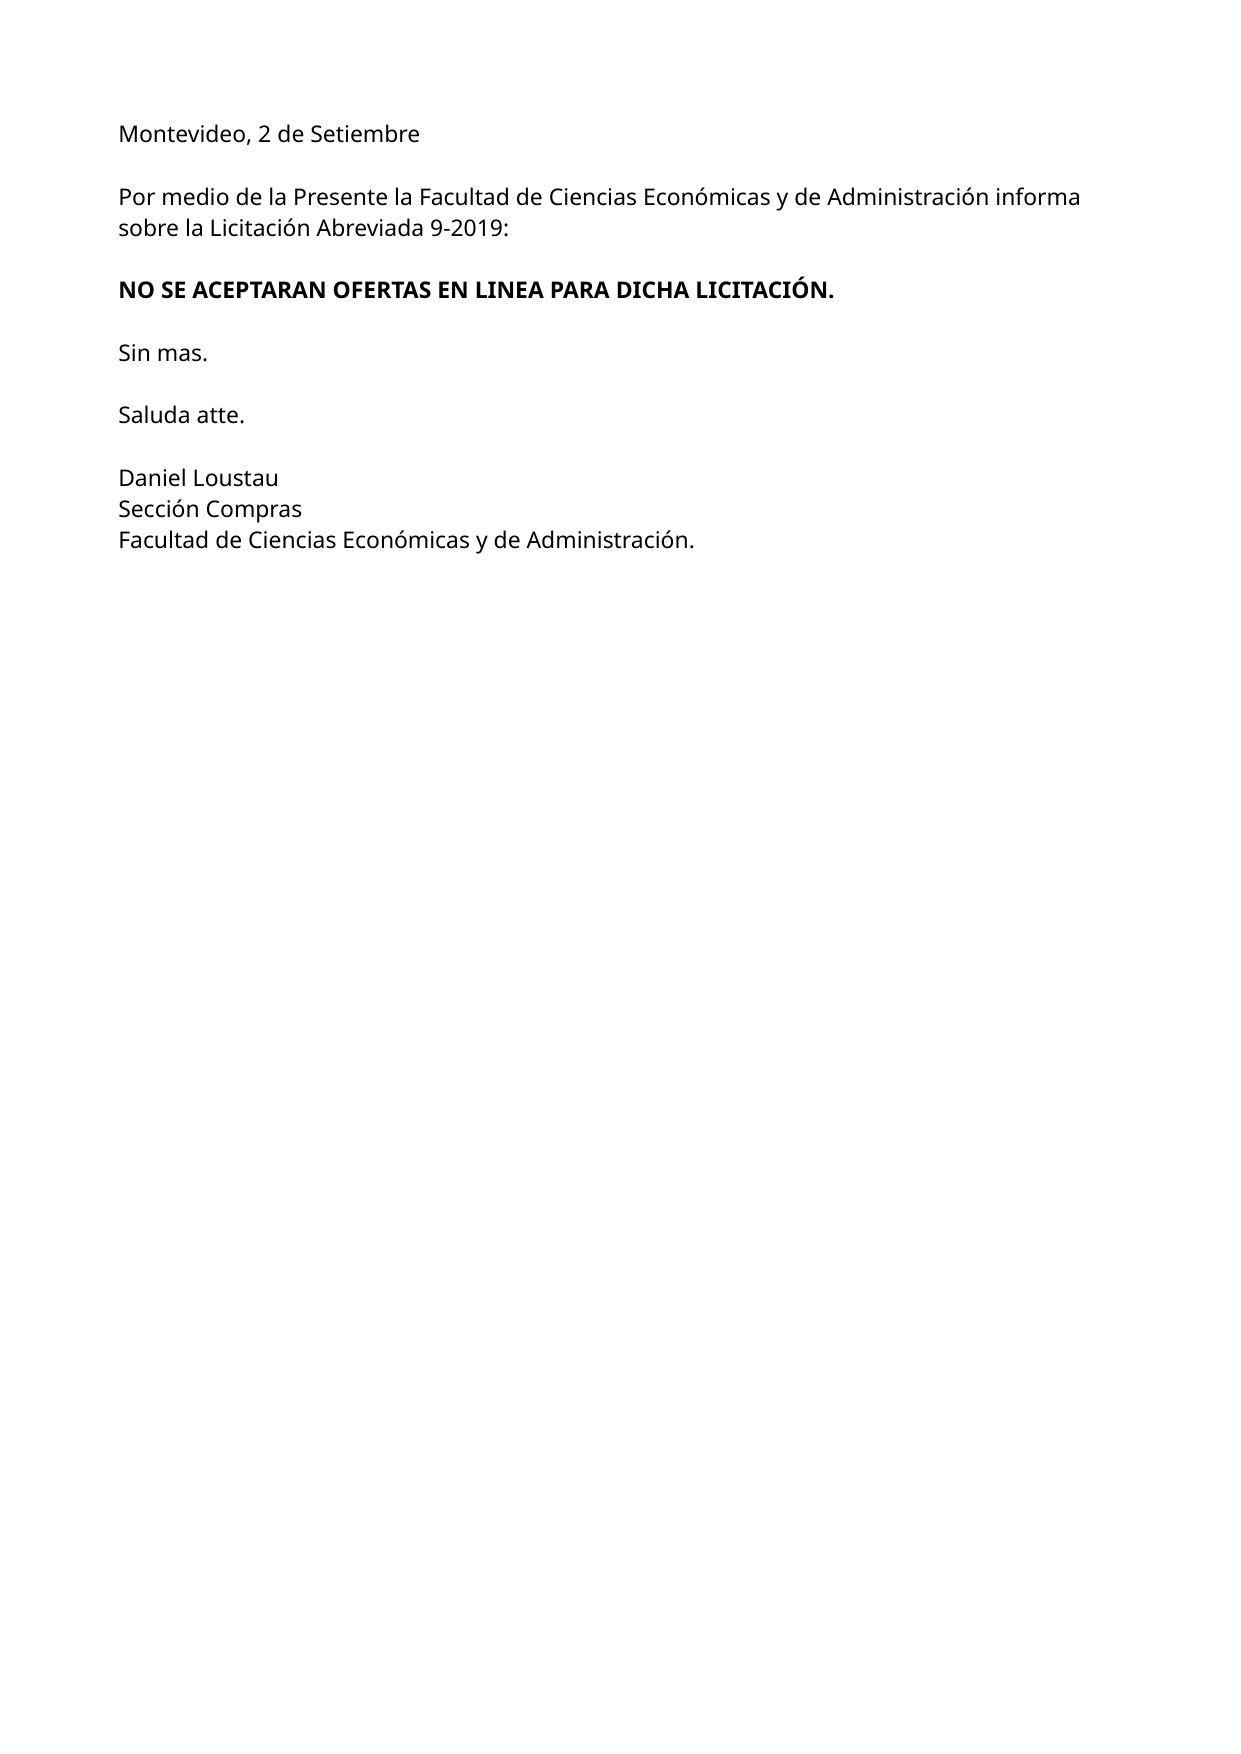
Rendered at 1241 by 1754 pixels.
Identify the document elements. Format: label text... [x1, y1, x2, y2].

text Sin mas. [118, 337, 1122, 368]
text NO SE ACEPTARAN OFERTAS EN LINEA PARA DICHA LICITACIÓN. [118, 274, 1122, 306]
text Facultad de Ciencias Económicas y de Administración. [118, 524, 1122, 556]
text Montevideo, 2 de Setiembre [118, 118, 1122, 149]
text Daniel Loustau [118, 462, 1122, 493]
text Saluda atte. [118, 399, 1122, 431]
text Sección Compras [118, 493, 1122, 524]
text Por medio de la Presente la Facultad de Ciencias Económicas y de Administración informa sobre la Licitación Abreviada 9-2019: [118, 181, 1122, 243]
